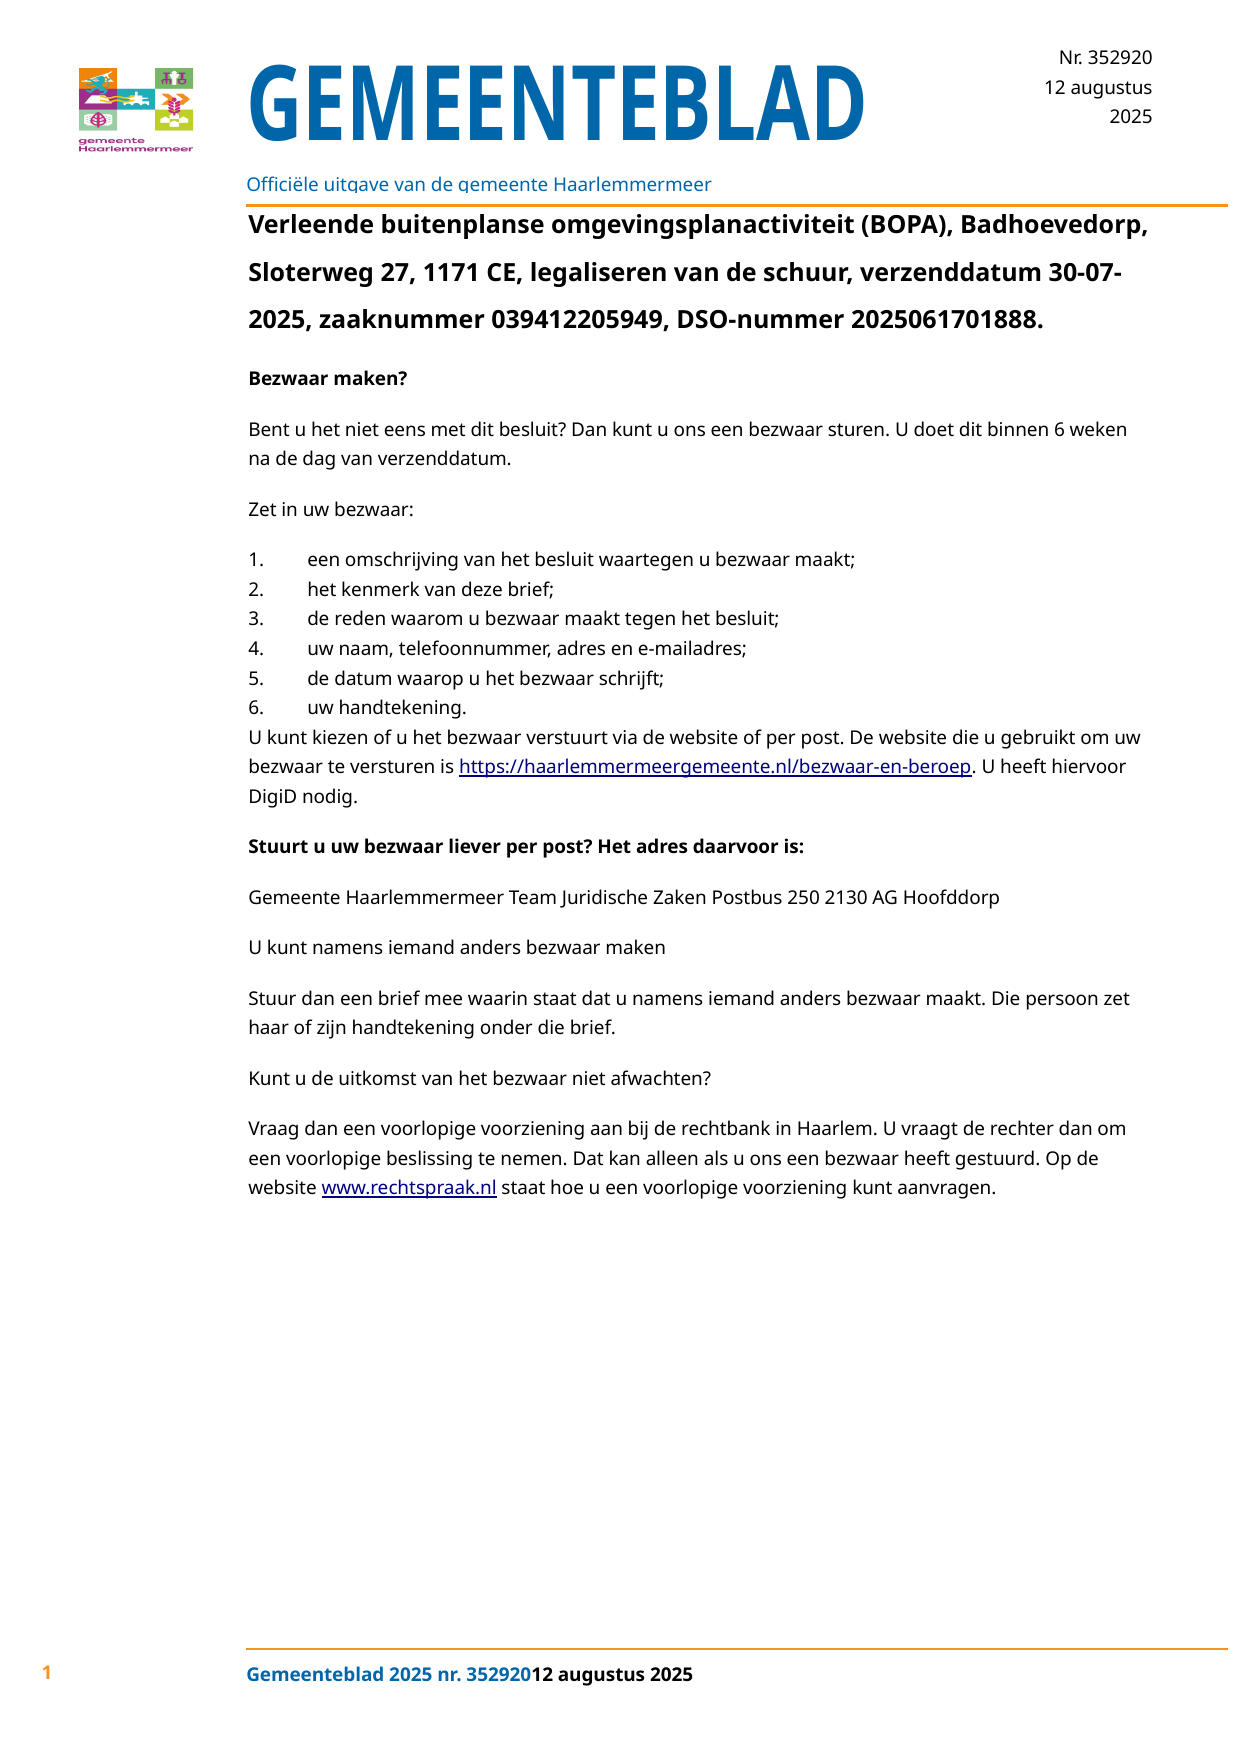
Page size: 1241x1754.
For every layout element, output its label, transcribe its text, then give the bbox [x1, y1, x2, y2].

text Kunt u de uitkomst van het bezwaar niet afwachten? [248, 1065, 1152, 1090]
list de datum waarop u het bezwaar schrijft; [248, 665, 1152, 690]
text U kunt namens iemand anders bezwaar maken [248, 934, 1152, 960]
text Stuur dan een brief mee waarin staat dat u namens iemand anders bezwaar maakt. Die persoon zet haar of zijn handtekening onder die brief. [248, 985, 1152, 1040]
text Bezwaar maken? [248, 366, 1152, 391]
text Stuurt u uw bezwaar liever per post? Het adres daarvoor is: [248, 833, 1152, 859]
text Verleende buitenplanse omgevingsplanactiviteit (BOPA), Badhoevedorp, Sloterweg 27, 1171 CE, legaliseren van de schuur, verzenddatum 30-07-2025, zaaknummer 039412205949, DSO-nummer 2025061701888. [248, 207, 1152, 336]
list het kenmerk van deze brief; [248, 576, 1152, 602]
text Vraag dan een voorlopige voorziening aan bij de rechtbank in Haarlem. U vraagt de rechter dan om een voorlopige beslissing te nemen. Dat kan alleen als u ons een bezwaar heeft gestuurd. Op de website www.rechtspraak.nl staat hoe u een voorlopige voorziening kunt aanvragen. [248, 1115, 1152, 1200]
list de reden waarom u bezwaar maakt tegen het besluit; [248, 606, 1152, 631]
text Bent u het niet eens met dit besluit? Dan kunt u ons een bezwaar sturen. U doet dit binnen 6 weken na de dag van verzenddatum. [248, 416, 1152, 471]
list uw handtekening. [248, 694, 1152, 720]
text Gemeente Haarlemmermeer Team Juridische Zaken Postbus 250 2130 AG Hoofddorp [248, 884, 1152, 909]
picture [41, 47, 231, 172]
text U kunt kiezen of u het bezwaar verstuurt via de website of per post. De website die u gebruikt om uw bezwaar te versturen is https://haarlemmermeergemeente.nl/bezwaar-en-beroep. U heeft hiervoor DigiD nodig. [248, 724, 1152, 809]
list een omschrijving van het besluit waartegen u bezwaar maakt; [248, 546, 1152, 572]
list uw naam, telefoonnummer, adres en e-mailadres; [248, 635, 1152, 661]
text Zet in uw bezwaar: [248, 496, 1152, 522]
